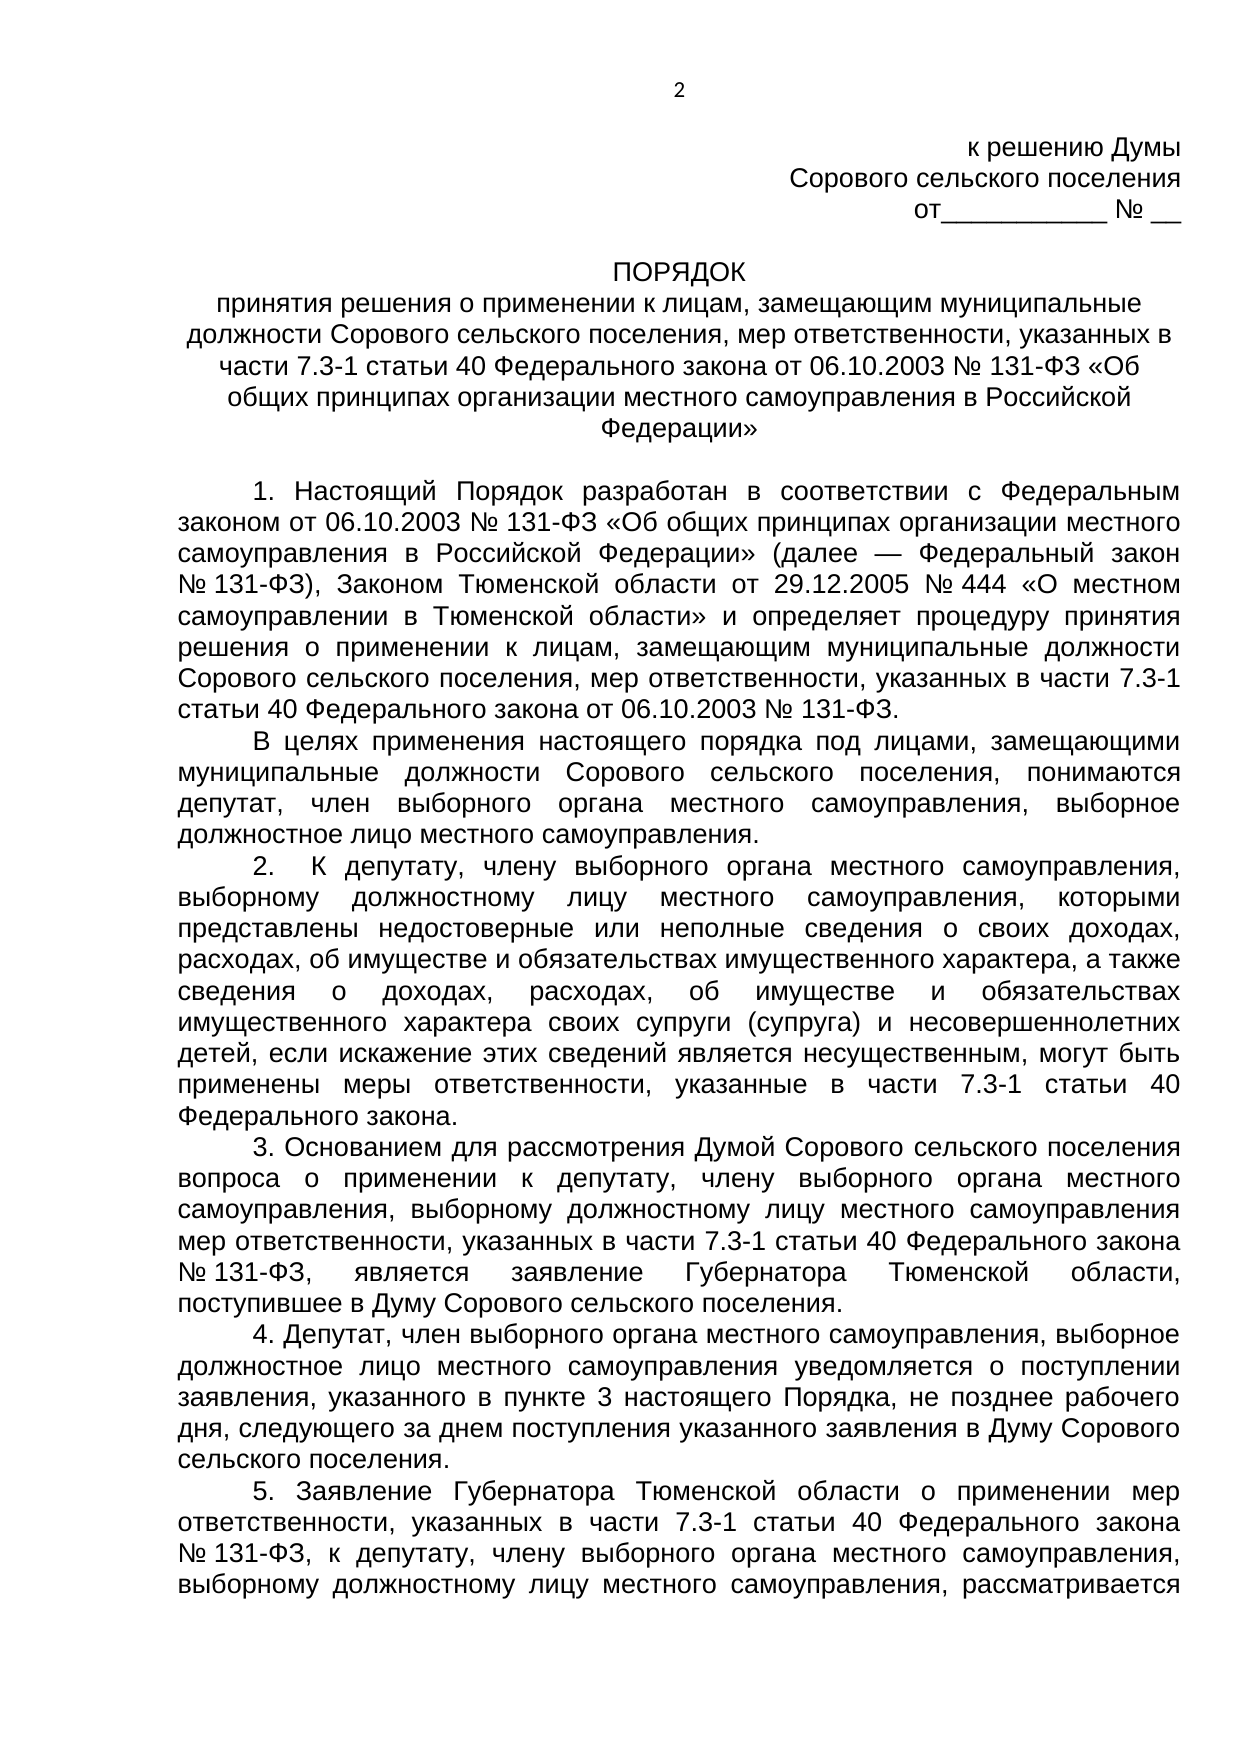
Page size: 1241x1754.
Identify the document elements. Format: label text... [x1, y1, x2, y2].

text от___________ № __ [177, 193, 1181, 225]
text 4. Депутат, член выборного органа местного самоуправления, выборное должностное лицо местного самоуправления уведомляется о поступлении заявления, указанного в пункте 3 настоящего Порядка, не позднее рабочего дня, следующего за днем поступления указанного заявления в Думу Сорового сельского поселения. [177, 1318, 1181, 1475]
text 1. Настоящий Порядок разработан в соответствии с Федеральным законом от 06.10.2003 № 131-ФЗ «Об общих принципах организации местного самоуправления в Российской Федерации» (далее — Федеральный закон № 131-ФЗ), Законом Тюменской области от 29.12.2005 № 444 «О местном самоуправлении в Тюменской области» и определяет процедуру принятия решения о применении к лицам, замещающим муниципальные должности Сорового сельского поселения, мер ответственности, указанных в части 7.3-1 статьи 40 Федерального закона от 06.10.2003 № 131-ФЗ. [177, 475, 1181, 725]
text ПОРЯДОК [177, 256, 1181, 287]
text Сорового сельского поселения [177, 162, 1181, 193]
text 2. К депутату, члену выборного органа местного самоуправления, выборному должностному лицу местного самоуправления, которыми представлены недостоверные или неполные сведения о своих доходах, расходах, об имуществе и обязательствах имущественного характера, а также сведения о доходах, расходах, об имуществе и обязательствах имущественного характера своих супруги (супруга) и несовершеннолетних детей, если искажение этих сведений является несущественным, могут быть применены меры ответственности, указанные в части 7.3-1 статьи 40 Федерального закона. [177, 850, 1181, 1131]
text 5. Заявление Губернатора Тюменской области о применении мер ответственности, указанных в части 7.3-1 статьи 40 Федерального закона № 131-ФЗ, к депутату, члену выборного органа местного самоуправления, выборному должностному лицу местного самоуправления, рассматривается [177, 1475, 1181, 1600]
text 3. Основанием для рассмотрения Думой Сорового сельского поселения вопроса о применении к депутату, члену выборного органа местного самоуправления, выборному должностному лицу местного самоуправления мер ответственности, указанных в части 7.3-1 статьи 40 Федерального закона № 131-ФЗ, является заявление Губернатора Тюменской области, поступившее в Думу Сорового сельского поселения. [177, 1131, 1181, 1318]
text В целях применения настоящего порядка под лицами, замещающими муниципальные должности Сорового сельского поселения, понимаются депутат, член выборного органа местного самоуправления, выборное должностное лицо местного самоуправления. [177, 725, 1181, 850]
text принятия решения о применении к лицам, замещающим муниципальные должности Сорового сельского поселения, мер ответственности, указанных в части 7.3-1 статьи 40 Федерального закона от 06.10.2003 № 131-ФЗ «Об общих принципах организации местного самоуправления в Российской Федерации» [177, 287, 1181, 443]
text к решению Думы [177, 131, 1181, 162]
